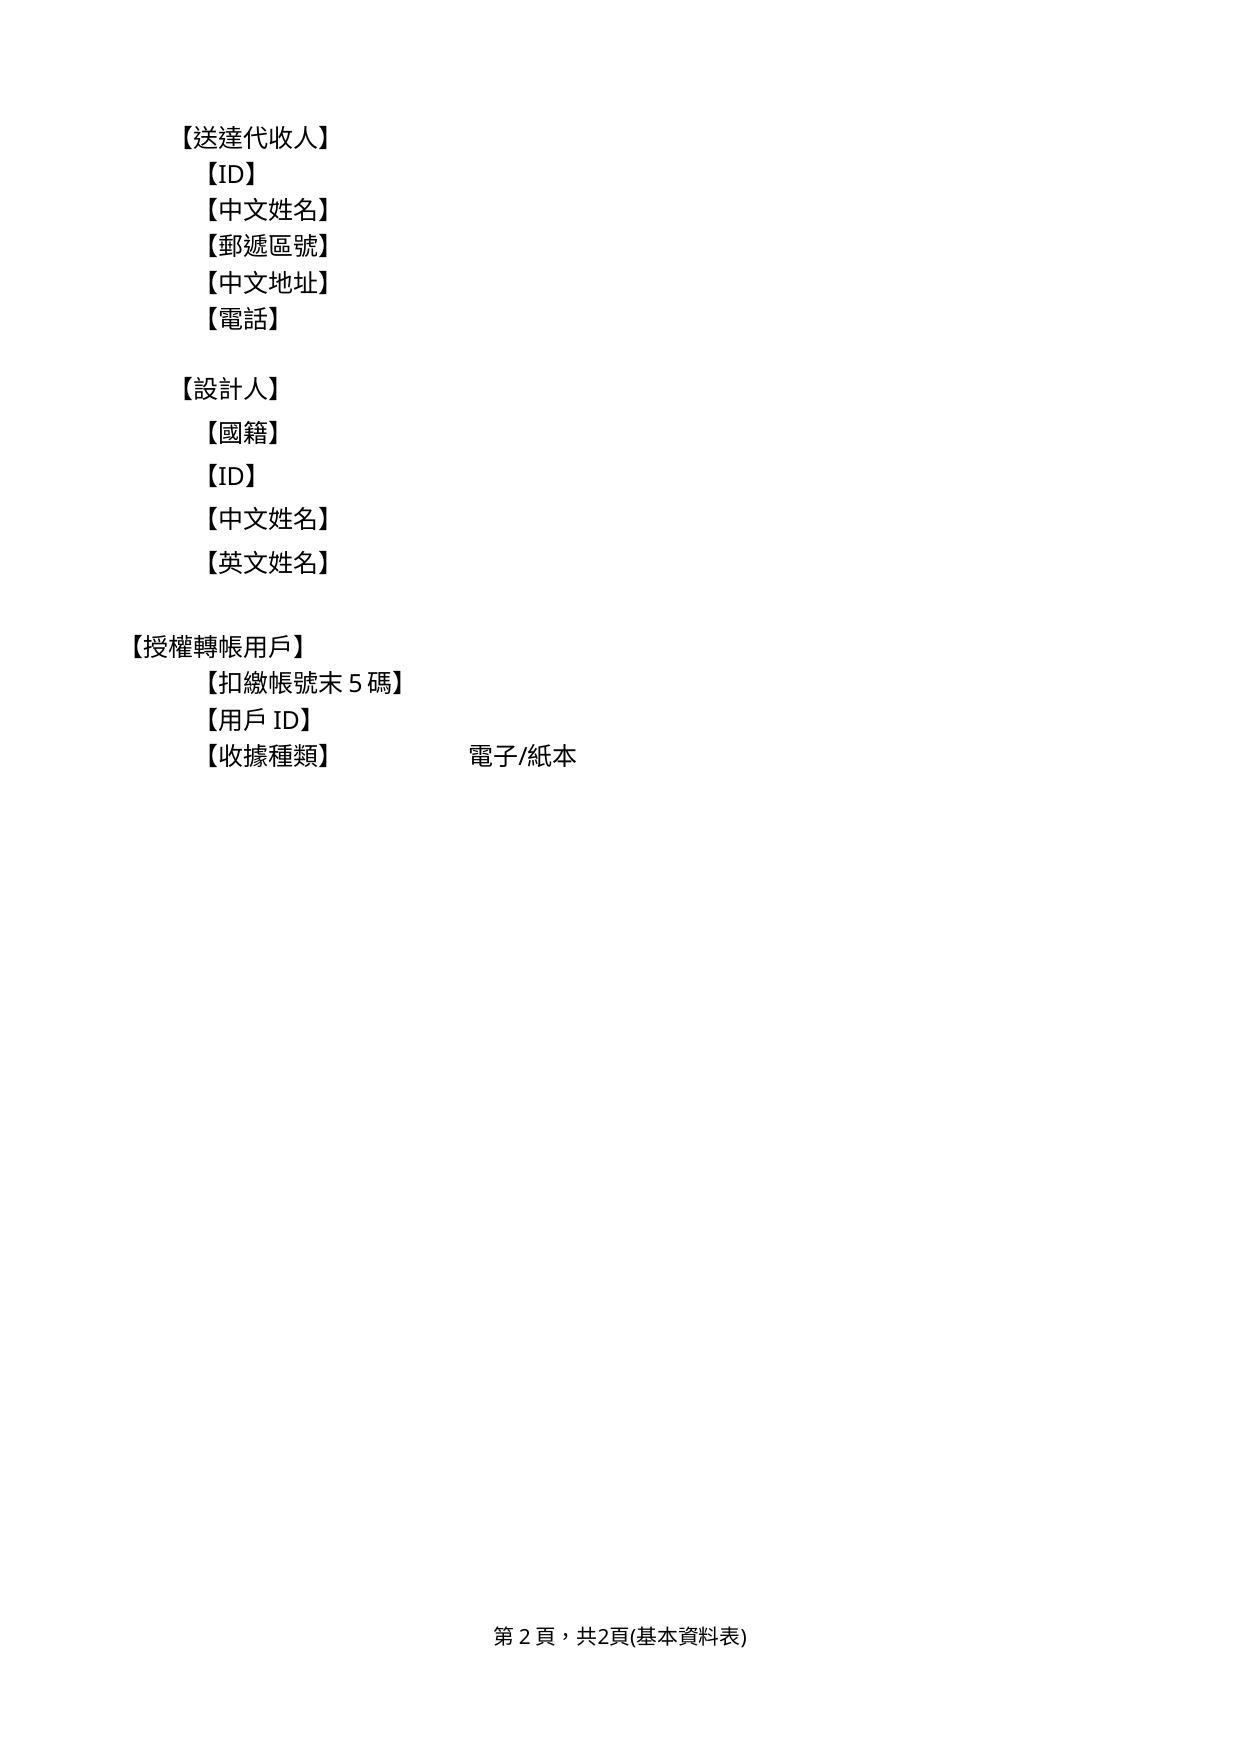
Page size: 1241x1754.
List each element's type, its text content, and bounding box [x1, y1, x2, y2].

text 【設計人】 [118, 370, 1122, 406]
text 【用戶ID】 [118, 700, 1122, 736]
text 【中文姓名】 [118, 500, 1122, 536]
text 【ID】 [118, 457, 1122, 493]
text 【中文姓名】 [118, 191, 1122, 227]
text 【收據種類】 電子/紙本 [118, 736, 1122, 773]
text 【國籍】 [118, 413, 1122, 449]
text 【授權轉帳用戶】 [118, 628, 1122, 664]
text 【扣繳帳號末5碼】 [118, 664, 1122, 700]
text 【電話】 [118, 299, 1122, 336]
text 【英文姓名】 [118, 543, 1122, 580]
text 【中文地址】 [118, 263, 1122, 299]
text 【郵遞區號】 [118, 227, 1122, 263]
text 【ID】 [118, 154, 1122, 191]
text 【送達代收人】 [118, 118, 1122, 154]
